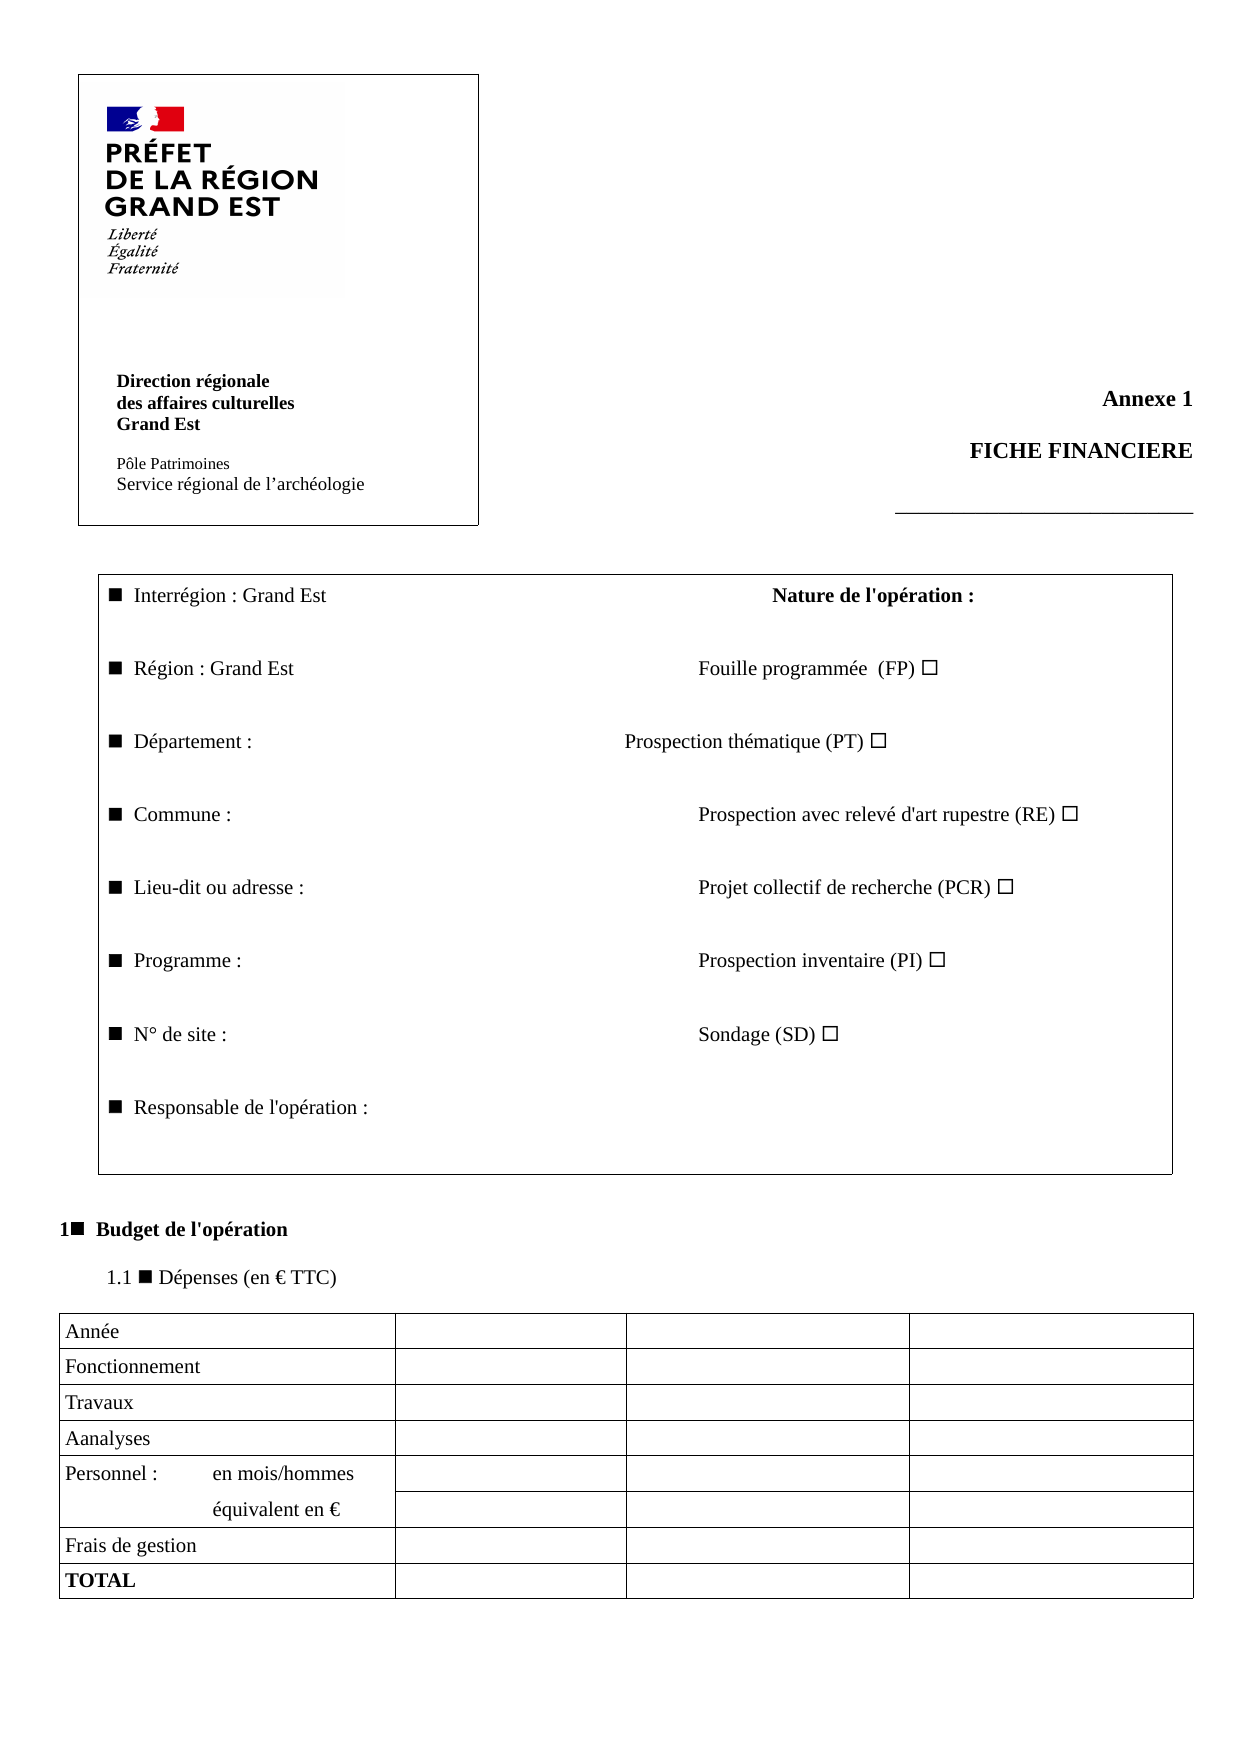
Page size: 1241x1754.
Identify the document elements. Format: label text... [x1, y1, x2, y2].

text  Département : Prospection thématique (PT)  [107, 729, 1163, 753]
picture [79, 82, 345, 298]
table_cell [910, 1492, 1193, 1527]
table_cell [396, 1421, 626, 1455]
table_cell Aanalyses [60, 1421, 395, 1455]
table_cell [910, 1564, 1193, 1598]
table_cell [396, 1528, 626, 1562]
table_cell [627, 1492, 909, 1527]
text [59, 384, 78, 411]
table_cell Fonctionnement [60, 1349, 395, 1384]
text  Région : Grand Est Fouille programmée (FP)  [107, 656, 1163, 680]
text  Responsable de l'opération : [107, 1094, 1163, 1119]
table_header [910, 1314, 1193, 1348]
text 1 Budget de l'opération [59, 1216, 1193, 1241]
text  Commune : Prospection avec relevé d'art rupestre (RE)  [107, 802, 1163, 826]
text FICHE FINANCIERE [479, 437, 1193, 464]
text Service régional de l’archéologie [116, 473, 469, 494]
table_cell Personnel : en mois/hommes équivalent en € [60, 1456, 395, 1527]
text __________________________ [479, 490, 1193, 516]
table_cell [396, 1385, 626, 1419]
text Direction régionale des affaires culturelles [116, 370, 469, 413]
table_cell [910, 1385, 1193, 1419]
table_header [396, 1314, 626, 1348]
table_header Année [60, 1314, 395, 1348]
table_cell [627, 1456, 909, 1491]
table_cell [396, 1492, 626, 1527]
text  N° de site : Sondage (SD)  [107, 1021, 1163, 1046]
table_cell [910, 1528, 1193, 1562]
table_cell [627, 1564, 909, 1598]
text 1.1  Dépenses (en € TTC) [59, 1264, 1193, 1289]
table_cell [910, 1421, 1193, 1455]
table_cell [396, 1564, 626, 1598]
table_cell [910, 1349, 1193, 1384]
text Grand Est [116, 413, 469, 435]
text  Interrégion : Grand Est Nature de l'opération : [107, 583, 1163, 607]
table_cell [627, 1421, 909, 1455]
table_cell [910, 1456, 1193, 1491]
table_cell [627, 1349, 909, 1384]
table_cell [396, 1349, 626, 1384]
table_cell TOTAL [60, 1564, 395, 1598]
table_cell Travaux [60, 1385, 395, 1419]
text [59, 437, 78, 464]
table_cell Frais de gestion [60, 1528, 395, 1562]
text  Lieu-dit ou adresse : Projet collectif de recherche (PCR)  [107, 875, 1163, 899]
text  Programme : Prospection inventaire (PI)  [107, 948, 1163, 972]
table_header [627, 1314, 909, 1348]
text Pôle Patrimoines [116, 454, 469, 473]
text Annexe 1 [479, 384, 1193, 411]
table_cell [396, 1456, 626, 1491]
table_cell [627, 1385, 909, 1419]
table_cell [627, 1528, 909, 1562]
